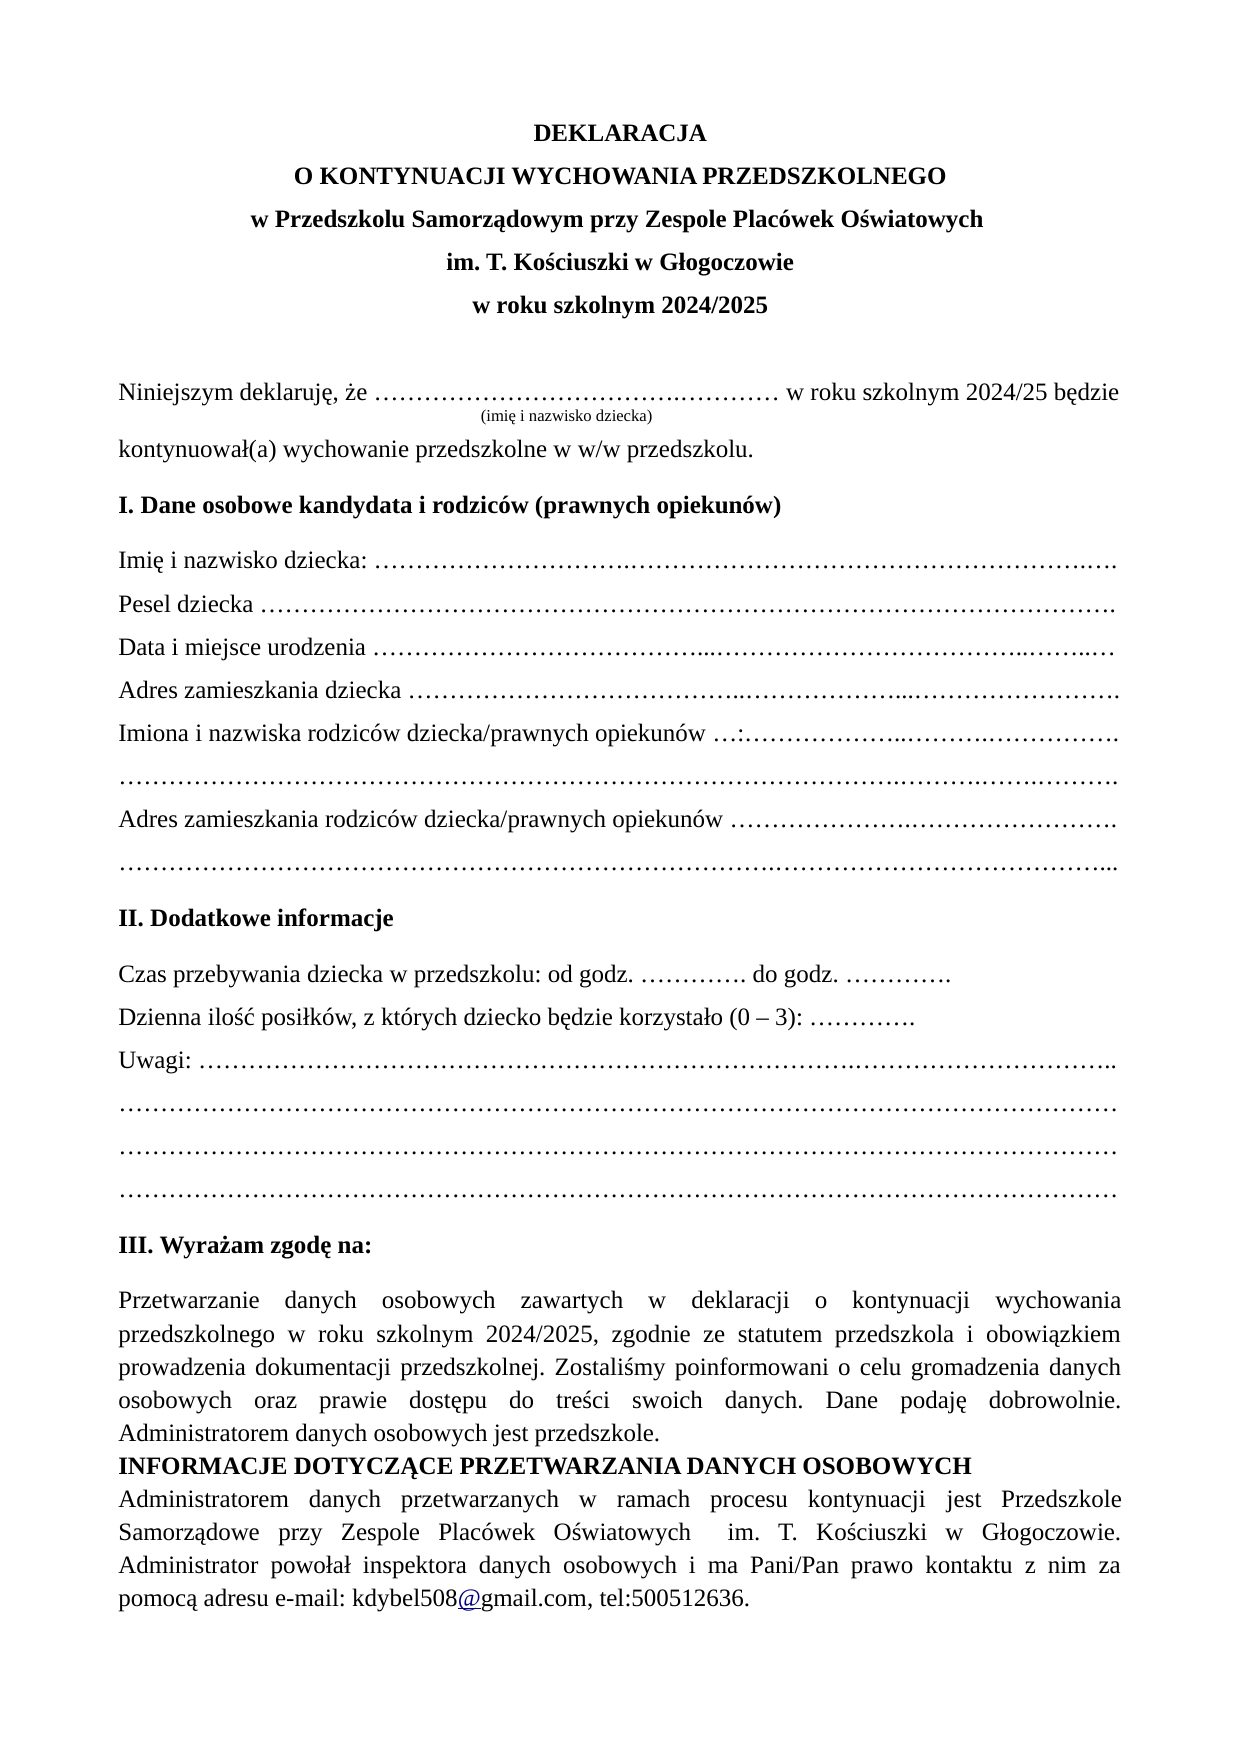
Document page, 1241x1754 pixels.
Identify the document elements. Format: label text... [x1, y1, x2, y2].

text Imię i nazwisko dziecka: ………………………….……………………………………………….…. [118, 546, 1122, 574]
text Pesel dziecka …………………………………………………………………………………………. [118, 589, 1122, 617]
list ………………………………………………………………………………………………………… [118, 1088, 1122, 1117]
text Data i miejsce urodzenia …………………………………...………………………………..……..… [118, 632, 1122, 661]
text I. Dane osobowe kandydata i rodziców (prawnych opiekunów) [118, 490, 1122, 519]
list Uwagi: …………………………………………………………………….………………………….. [118, 1045, 1122, 1074]
text INFORMACJE DOTYCZĄCE PRZETWARZANIA DANYCH OSOBOWYCH [118, 1451, 1122, 1479]
text w Przedszkolu Samorządowym przy Zespole Placówek Oświatowych im. T. Kościuszki w Głogoczowie [118, 204, 1122, 276]
text kontynuował(a) wychowanie przedszkolne w w/w przedszkolu. [118, 434, 1122, 463]
list III. Wyrażam zgodę na: [118, 1230, 1122, 1259]
list Dzienna ilość posiłków, z których dziecko będzie korzystało (0 – 3): …………. [118, 1002, 1122, 1031]
list ………………………………………………………………………………………………………… [118, 1131, 1122, 1160]
text DEKLARACJA [118, 118, 1122, 147]
list II. Dodatkowe informacje [118, 903, 1122, 932]
text Adres zamieszkania dziecka …………………………………..………………...……………………. [118, 675, 1122, 704]
text Imiona i nazwiska rodziców dziecka/prawnych opiekunów …:………………..……….……………. [118, 718, 1122, 747]
text Przetwarzanie danych osobowych zawartych w deklaracji o kontynuacji wychowania przedszkolnego w roku szkolnym 2024/2025, zgodnie ze statutem przedszkola i obowiązkiem prowadzenia dokumentacji przedszkolnej. Zostaliśmy poinformowani o celu gromadzenia danych osobowych oraz prawie dostępu do treści swoich danych. Dane podaję dobrowolnie. Administratorem danych osobowych jest przedszkole. [118, 1286, 1122, 1446]
text (imię i nazwisko dziecka) [118, 406, 1122, 425]
text Adres zamieszkania rodziców dziecka/prawnych opiekunów ………………….……………………. [118, 804, 1122, 833]
text w roku szkolnym 2024/2025 [118, 291, 1122, 319]
text Administratorem danych przetwarzanych w ramach procesu kontynuacji jest Przedszkole Samorządowe przy Zespole Placówek Oświatowych im. T. Kościuszki w Głogoczowie. Administrator powołał inspektora danych osobowych i ma Pani/Pan prawo kontaktu z nim za pomocą adresu e-mail: kdybel508@gmail.com, tel:500512636. [118, 1484, 1122, 1612]
text O KONTYNUACJI WYCHOWANIA PRZEDSZKOLNEGO [118, 161, 1122, 190]
text …………………………………………………………………….…………………………………... [118, 847, 1122, 876]
text ………………………………………………………………………………….……….…….………. [118, 761, 1122, 790]
list Czas przebywania dziecka w przedszkolu: od godz. …………. do godz. …………. [118, 959, 1122, 987]
text Niniejszym deklaruję, że ……………………………….………… w roku szkolnym 2024/25 będzie [118, 377, 1122, 406]
list ………………………………………………………………………………………………………… [118, 1174, 1122, 1203]
